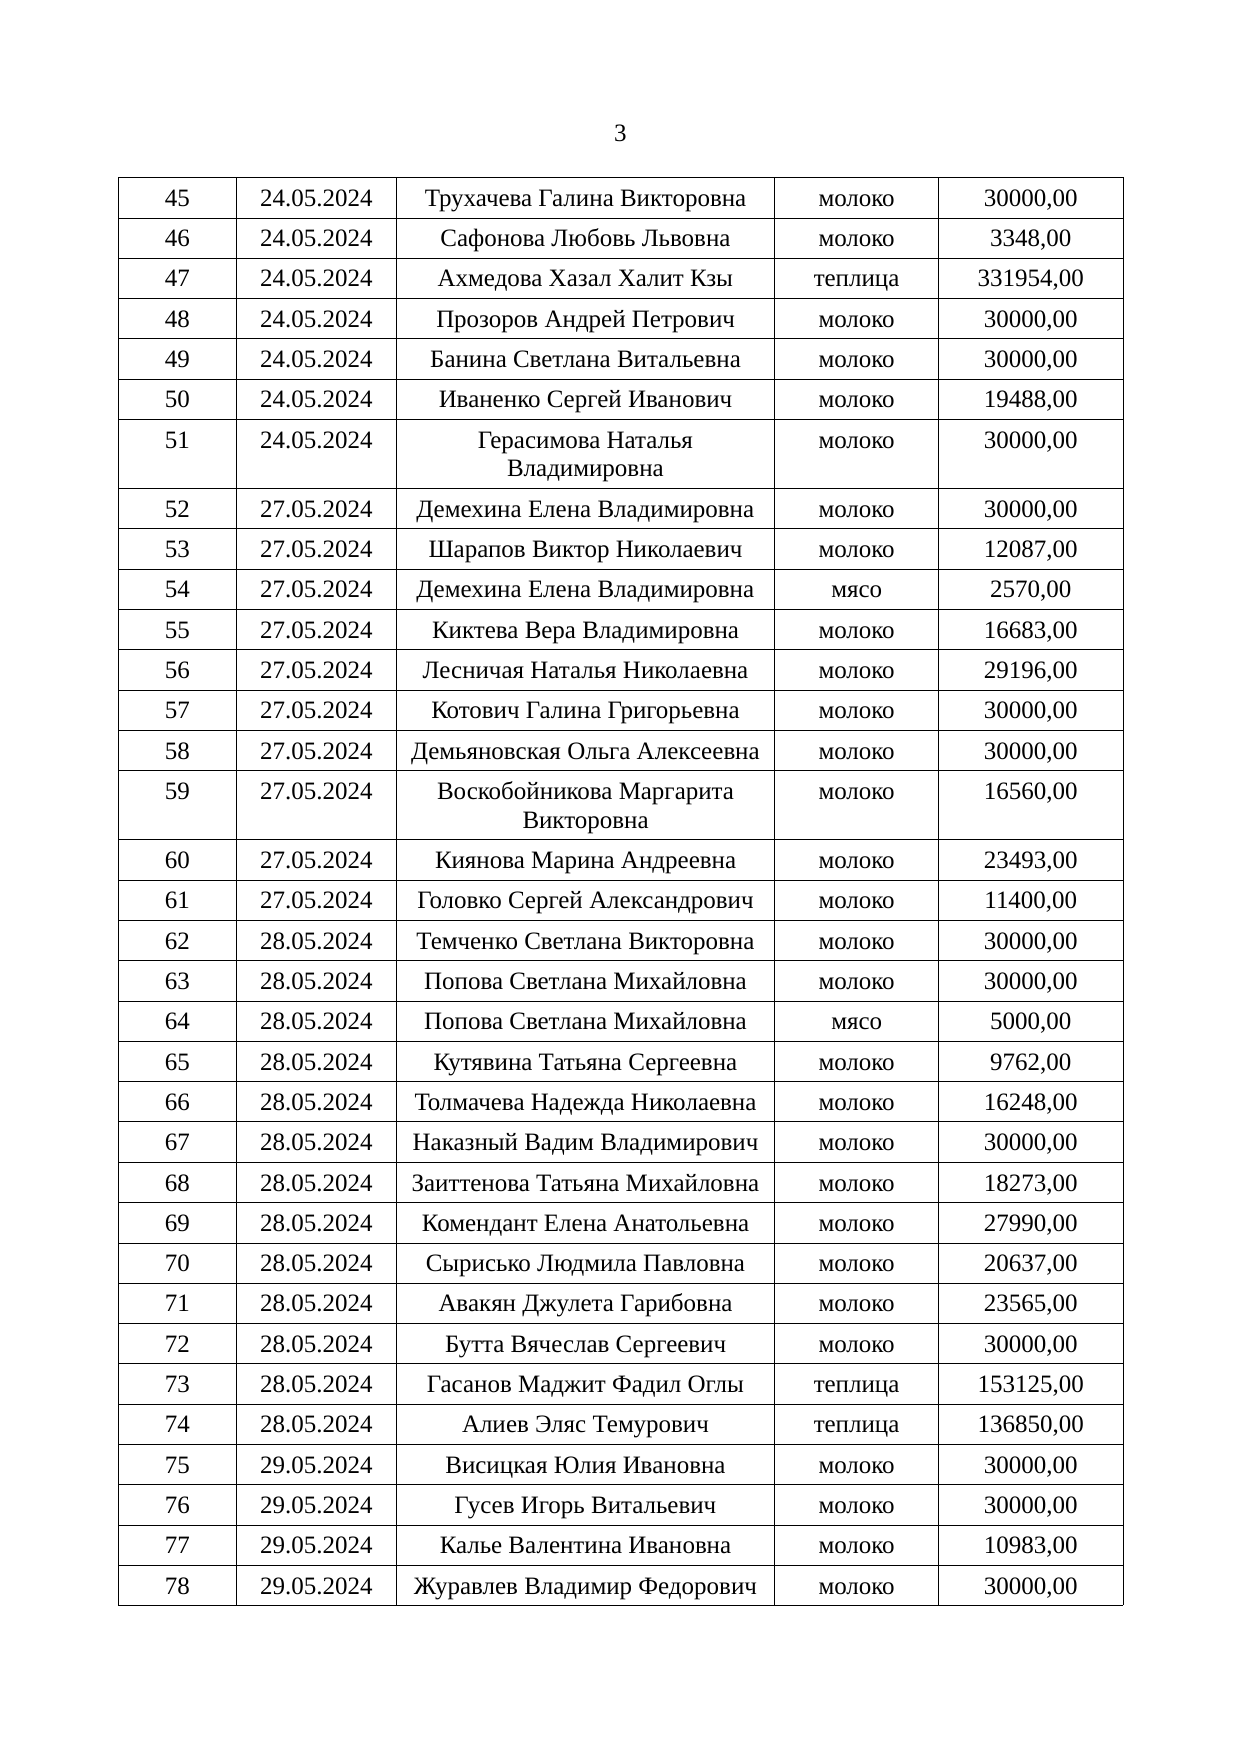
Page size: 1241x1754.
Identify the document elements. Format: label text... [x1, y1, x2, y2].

table_cell 28.05.2024 [237, 961, 396, 1001]
table_cell 54 [119, 570, 236, 609]
table_cell 29.05.2024 [237, 1485, 396, 1524]
table_cell молоко [775, 1566, 938, 1605]
table_cell 19488,00 [939, 380, 1123, 419]
table_cell 20637,00 [939, 1244, 1123, 1283]
table_cell 5000,00 [939, 1002, 1123, 1041]
table_cell молоко [775, 921, 938, 960]
table_cell 53 [119, 529, 236, 569]
table_cell 73 [119, 1364, 236, 1404]
table_cell 12087,00 [939, 529, 1123, 569]
table_cell молоко [775, 529, 938, 569]
table_cell 52 [119, 489, 236, 528]
table_cell 28.05.2024 [237, 1203, 396, 1242]
table_cell 27.05.2024 [237, 731, 396, 770]
table_cell Киктева Вера Владимировна [397, 610, 774, 649]
table_cell Иваненко Сергей Иванович [397, 380, 774, 419]
table_cell 57 [119, 691, 236, 730]
table_cell 56 [119, 650, 236, 689]
table_cell 70 [119, 1244, 236, 1283]
table_cell 27.05.2024 [237, 840, 396, 879]
table_cell Журавлев Владимир Федорович [397, 1566, 774, 1605]
table_cell молоко [775, 1203, 938, 1242]
table_cell 16560,00 [939, 771, 1123, 839]
table_cell 30000,00 [939, 1485, 1123, 1524]
table_cell молоко [775, 1485, 938, 1524]
table_cell 51 [119, 420, 236, 488]
table_cell молоко [775, 610, 938, 649]
table_cell 28.05.2024 [237, 1042, 396, 1081]
table_cell молоко [775, 380, 938, 419]
table_cell 27.05.2024 [237, 570, 396, 609]
table_cell Сырисько Людмила Павловна [397, 1244, 774, 1283]
table_cell молоко [775, 731, 938, 770]
table_cell Демехина Елена Владимировна [397, 570, 774, 609]
table_cell Сафонова Любовь Львовна [397, 219, 774, 258]
table_cell 28.05.2024 [237, 1405, 396, 1444]
table_cell 49 [119, 339, 236, 379]
table_cell Воскобойникова Маргарита Викторовна [397, 771, 774, 839]
table_cell Алиев Эляс Темурович [397, 1405, 774, 1444]
table_cell 75 [119, 1445, 236, 1484]
table_cell 28.05.2024 [237, 1364, 396, 1404]
table_cell 30000,00 [939, 1445, 1123, 1484]
table_cell Банина Светлана Витальевна [397, 339, 774, 379]
table_cell молоко [775, 219, 938, 258]
table_cell 65 [119, 1042, 236, 1081]
table_cell молоко [775, 961, 938, 1001]
table_cell 63 [119, 961, 236, 1001]
table_cell 45 [119, 178, 236, 217]
table_cell Киянова Марина Андреевна [397, 840, 774, 879]
table_cell 28.05.2024 [237, 921, 396, 960]
table_cell Гасанов Маджит Фадил Оглы [397, 1364, 774, 1404]
table_cell Лесничая Наталья Николаевна [397, 650, 774, 689]
table_cell молоко [775, 420, 938, 488]
table_cell 29.05.2024 [237, 1566, 396, 1605]
table_cell 29.05.2024 [237, 1445, 396, 1484]
table_cell молоко [775, 1163, 938, 1202]
table_cell 62 [119, 921, 236, 960]
table_cell 27.05.2024 [237, 529, 396, 569]
table_cell 29196,00 [939, 650, 1123, 689]
table_cell 30000,00 [939, 299, 1123, 338]
table_cell 30000,00 [939, 961, 1123, 1001]
table_cell 24.05.2024 [237, 178, 396, 217]
table_cell 30000,00 [939, 178, 1123, 217]
table_cell 30000,00 [939, 420, 1123, 488]
table_cell Толмачева Надежда Николаевна [397, 1082, 774, 1121]
table_cell молоко [775, 650, 938, 689]
table_cell 28.05.2024 [237, 1122, 396, 1162]
table_cell Темченко Светлана Викторовна [397, 921, 774, 960]
table_cell 27.05.2024 [237, 489, 396, 528]
table_cell молоко [775, 691, 938, 730]
table_cell 9762,00 [939, 1042, 1123, 1081]
table_cell молоко [775, 840, 938, 879]
table_cell Трухачева Галина Викторовна [397, 178, 774, 217]
table_cell 11400,00 [939, 881, 1123, 920]
table_cell молоко [775, 299, 938, 338]
table_cell 3348,00 [939, 219, 1123, 258]
table_cell 23493,00 [939, 840, 1123, 879]
table_cell 78 [119, 1566, 236, 1605]
table_cell 28.05.2024 [237, 1284, 396, 1323]
table_cell 28.05.2024 [237, 1324, 396, 1363]
table_cell 64 [119, 1002, 236, 1041]
table_cell 72 [119, 1324, 236, 1363]
table_cell 136850,00 [939, 1405, 1123, 1444]
table_cell 27.05.2024 [237, 650, 396, 689]
table_cell 30000,00 [939, 921, 1123, 960]
table_cell молоко [775, 1082, 938, 1121]
table_cell 67 [119, 1122, 236, 1162]
table_cell 30000,00 [939, 1122, 1123, 1162]
table_cell 28.05.2024 [237, 1163, 396, 1202]
table_cell 30000,00 [939, 731, 1123, 770]
table_cell 60 [119, 840, 236, 879]
table_cell 77 [119, 1526, 236, 1565]
table_cell Заиттенова Татьяна Михайловна [397, 1163, 774, 1202]
table_cell теплица [775, 1405, 938, 1444]
table_cell 24.05.2024 [237, 339, 396, 379]
table_cell 50 [119, 380, 236, 419]
table_cell 76 [119, 1485, 236, 1524]
table_cell 61 [119, 881, 236, 920]
table_cell Попова Светлана Михайловна [397, 1002, 774, 1041]
table_cell 30000,00 [939, 691, 1123, 730]
table_cell 66 [119, 1082, 236, 1121]
table_cell молоко [775, 1324, 938, 1363]
table_cell 28.05.2024 [237, 1244, 396, 1283]
table_cell 24.05.2024 [237, 420, 396, 488]
table_cell Висицкая Юлия Ивановна [397, 1445, 774, 1484]
table_cell 27.05.2024 [237, 691, 396, 730]
table_cell 24.05.2024 [237, 380, 396, 419]
table_cell 47 [119, 259, 236, 298]
table_cell Авакян Джулета Гарибовна [397, 1284, 774, 1323]
table_cell Гусев Игорь Витальевич [397, 1485, 774, 1524]
table_cell 27.05.2024 [237, 610, 396, 649]
table_cell молоко [775, 1526, 938, 1565]
table_cell молоко [775, 1122, 938, 1162]
table_cell 153125,00 [939, 1364, 1123, 1404]
table_cell Демехина Елена Владимировна [397, 489, 774, 528]
table_cell молоко [775, 339, 938, 379]
table_cell 2570,00 [939, 570, 1123, 609]
table_cell 30000,00 [939, 1324, 1123, 1363]
table_cell Головко Сергей Александрович [397, 881, 774, 920]
table_cell 24.05.2024 [237, 259, 396, 298]
table_cell 30000,00 [939, 339, 1123, 379]
table_cell 68 [119, 1163, 236, 1202]
table_cell молоко [775, 771, 938, 839]
table_cell Попова Светлана Михайловна [397, 961, 774, 1001]
table_cell 18273,00 [939, 1163, 1123, 1202]
table_cell молоко [775, 881, 938, 920]
table_cell 55 [119, 610, 236, 649]
table_cell молоко [775, 1042, 938, 1081]
table_cell 23565,00 [939, 1284, 1123, 1323]
table_cell 30000,00 [939, 1566, 1123, 1605]
table_cell 28.05.2024 [237, 1082, 396, 1121]
table_cell Бутта Вячеслав Сергеевич [397, 1324, 774, 1363]
table_cell Ахмедова Хазал Халит Кзы [397, 259, 774, 298]
table_cell Комендант Елена Анатольевна [397, 1203, 774, 1242]
table_cell 27.05.2024 [237, 881, 396, 920]
table_cell 69 [119, 1203, 236, 1242]
table_cell 48 [119, 299, 236, 338]
table_cell 30000,00 [939, 489, 1123, 528]
table_cell 24.05.2024 [237, 299, 396, 338]
table_cell 27.05.2024 [237, 771, 396, 839]
table_cell 71 [119, 1284, 236, 1323]
table_cell 46 [119, 219, 236, 258]
table_cell теплица [775, 259, 938, 298]
table_cell мясо [775, 1002, 938, 1041]
table_cell теплица [775, 1364, 938, 1404]
table_cell Герасимова Наталья Владимировна [397, 420, 774, 488]
table_cell 331954,00 [939, 259, 1123, 298]
table_cell Наказный Вадим Владимирович [397, 1122, 774, 1162]
table_cell 16248,00 [939, 1082, 1123, 1121]
table_cell Шарапов Виктор Николаевич [397, 529, 774, 569]
table_cell 28.05.2024 [237, 1002, 396, 1041]
table_cell молоко [775, 1244, 938, 1283]
table_cell 24.05.2024 [237, 219, 396, 258]
table_cell 74 [119, 1405, 236, 1444]
table_cell мясо [775, 570, 938, 609]
table_cell молоко [775, 489, 938, 528]
table_cell 59 [119, 771, 236, 839]
table_cell Кутявина Татьяна Сергеевна [397, 1042, 774, 1081]
table_cell Демьяновская Ольга Алексеевна [397, 731, 774, 770]
table_cell Калье Валентина Ивановна [397, 1526, 774, 1565]
table_cell молоко [775, 178, 938, 217]
table_cell молоко [775, 1445, 938, 1484]
table_cell 16683,00 [939, 610, 1123, 649]
table_cell Котович Галина Григорьевна [397, 691, 774, 730]
table_cell 10983,00 [939, 1526, 1123, 1565]
table_cell Прозоров Андрей Петрович [397, 299, 774, 338]
table_cell 29.05.2024 [237, 1526, 396, 1565]
table_cell молоко [775, 1284, 938, 1323]
table_cell 58 [119, 731, 236, 770]
table_cell 27990,00 [939, 1203, 1123, 1242]
